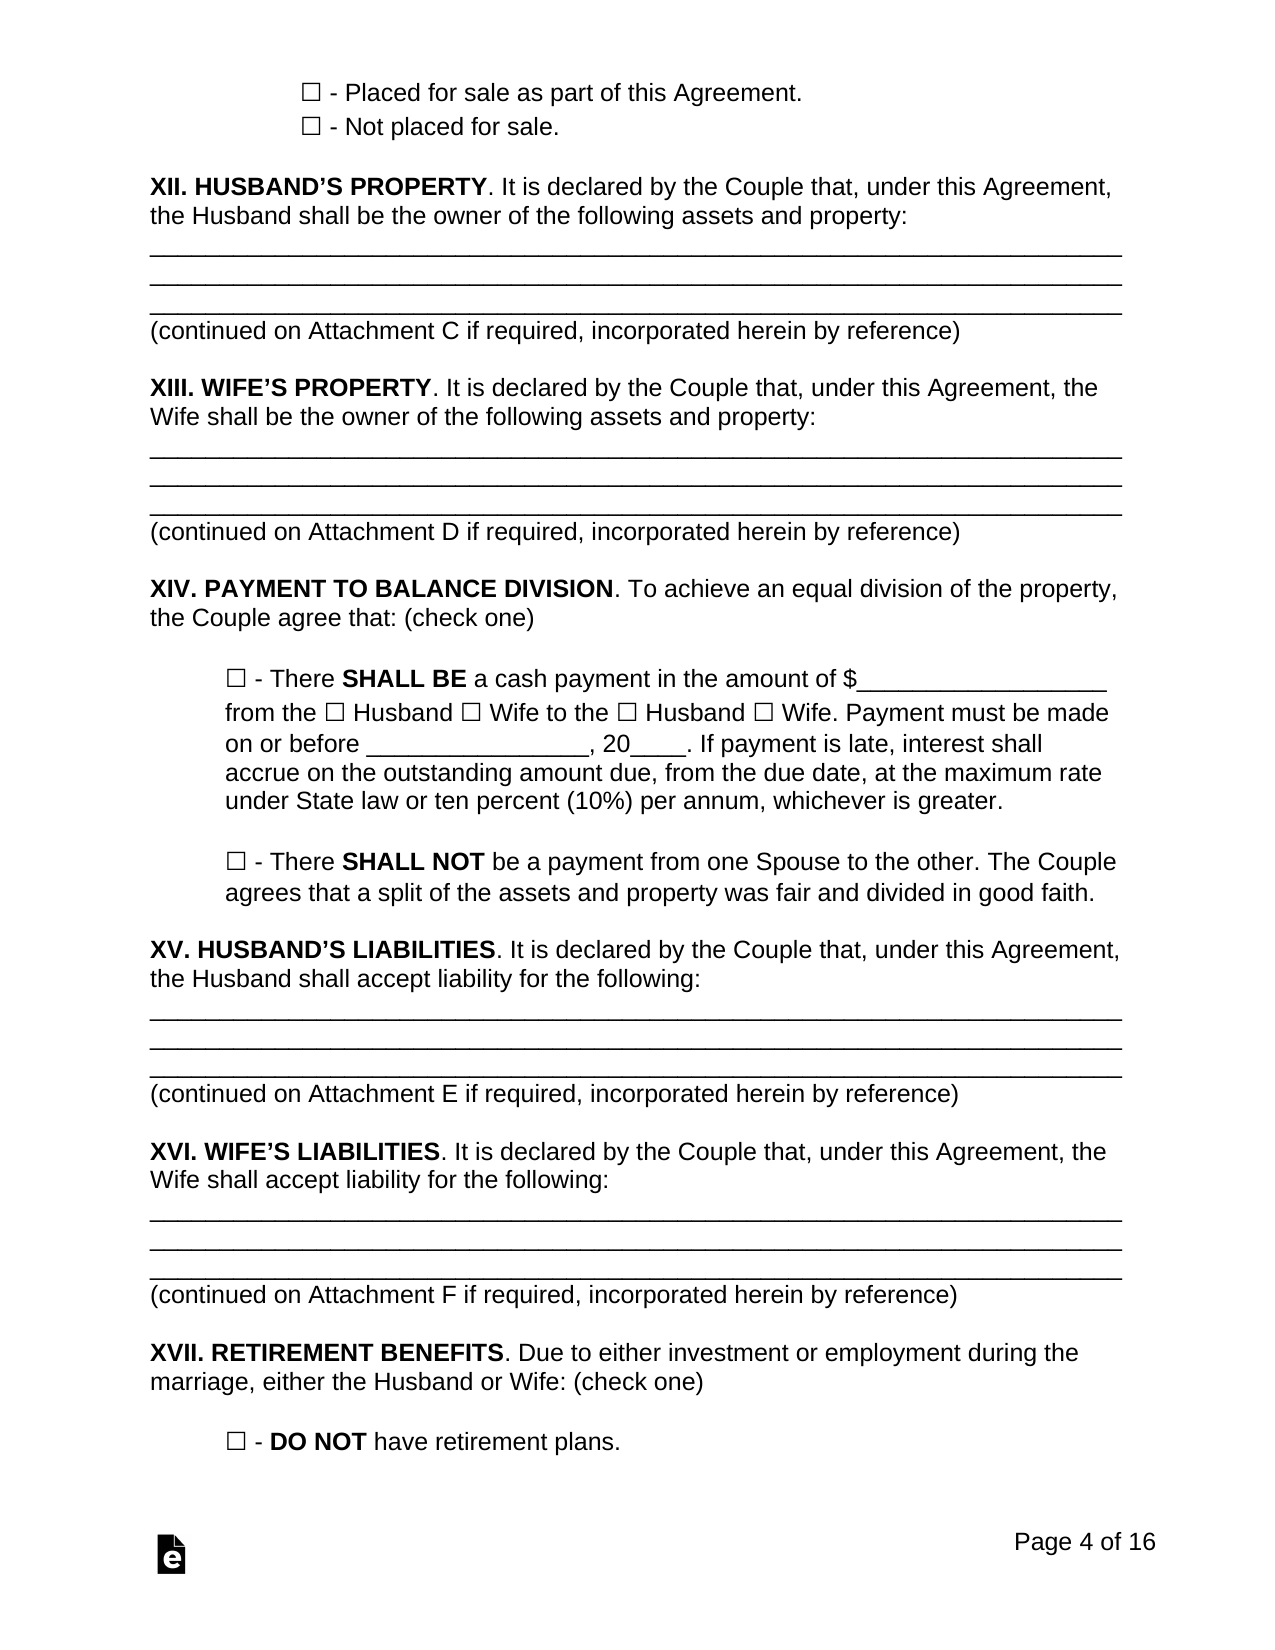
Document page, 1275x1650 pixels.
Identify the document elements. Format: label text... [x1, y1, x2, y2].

text ______________________________________________________________________ [150, 1050, 1125, 1079]
text XVII. RETIREMENT BENEFITS. Due to either investment or employment during the marriage, either the Husband or Wife: (check one) [150, 1338, 1125, 1395]
text ☐ - Placed for sale as part of this Agreement. [300, 75, 1125, 109]
text ☐ - Not placed for sale. [300, 109, 1125, 143]
text ______________________________________________________________________ [150, 488, 1125, 517]
text ☐ - DO NOT have retirement plans. [225, 1424, 1125, 1458]
text ______________________________________________________________________ [150, 1252, 1125, 1280]
text XII. HUSBAND’S PROPERTY. It is declared by the Couple that, under this Agreement, the Husband shall be the owner of the following assets and property: ______________________________________________________________________ [150, 172, 1125, 258]
text XIII. WIFE’S PROPERTY. It is declared by the Couple that, under this Agreement, the Wife shall be the owner of the following assets and property: ______________________________________________________________________ [150, 373, 1125, 459]
text (continued on Attachment D if required, incorporated herein by reference) [150, 517, 1125, 546]
text XVI. WIFE’S LIABILITIES. It is declared by the Couple that, under this Agreement, the Wife shall accept liability for the following: [150, 1137, 1125, 1194]
text XV. HUSBAND’S LIABILITIES. It is declared by the Couple that, under this Agreement, the Husband shall accept liability for the following: [150, 935, 1125, 993]
text ☐ - There SHALL BE a cash payment in the amount of $__________________ from the ☐ Husband ☐ Wife to the ☐ Husband ☐ Wife. Payment must be made on or before ________________, 20____. If payment is late, interest shall accrue on the outstanding amount due, from the due date, at the maximum rate under State law or ten percent (10%) per annum, whichever is greater. [225, 661, 1125, 815]
text (continued on Attachment F if required, incorporated herein by reference) [150, 1280, 1125, 1309]
text ______________________________________________________________________ [150, 459, 1125, 488]
text ______________________________________________________________________ [150, 1194, 1125, 1223]
text (continued on Attachment E if required, incorporated herein by reference) [150, 1079, 1125, 1108]
text ______________________________________________________________________ [150, 287, 1125, 316]
text XIV. PAYMENT TO BALANCE DIVISION. To achieve an equal division of the property, the Couple agree that: (check one) [150, 574, 1125, 632]
text (continued on Attachment C if required, incorporated herein by reference) [150, 316, 1125, 344]
text ______________________________________________________________________ [150, 1022, 1125, 1050]
text ☐ - There SHALL NOT be a payment from one Spouse to the other. The Couple agrees that a split of the assets and property was fair and divided in good faith. [225, 844, 1125, 907]
text ______________________________________________________________________ [150, 1223, 1125, 1252]
text ______________________________________________________________________ [150, 993, 1125, 1022]
text ______________________________________________________________________ [150, 258, 1125, 287]
